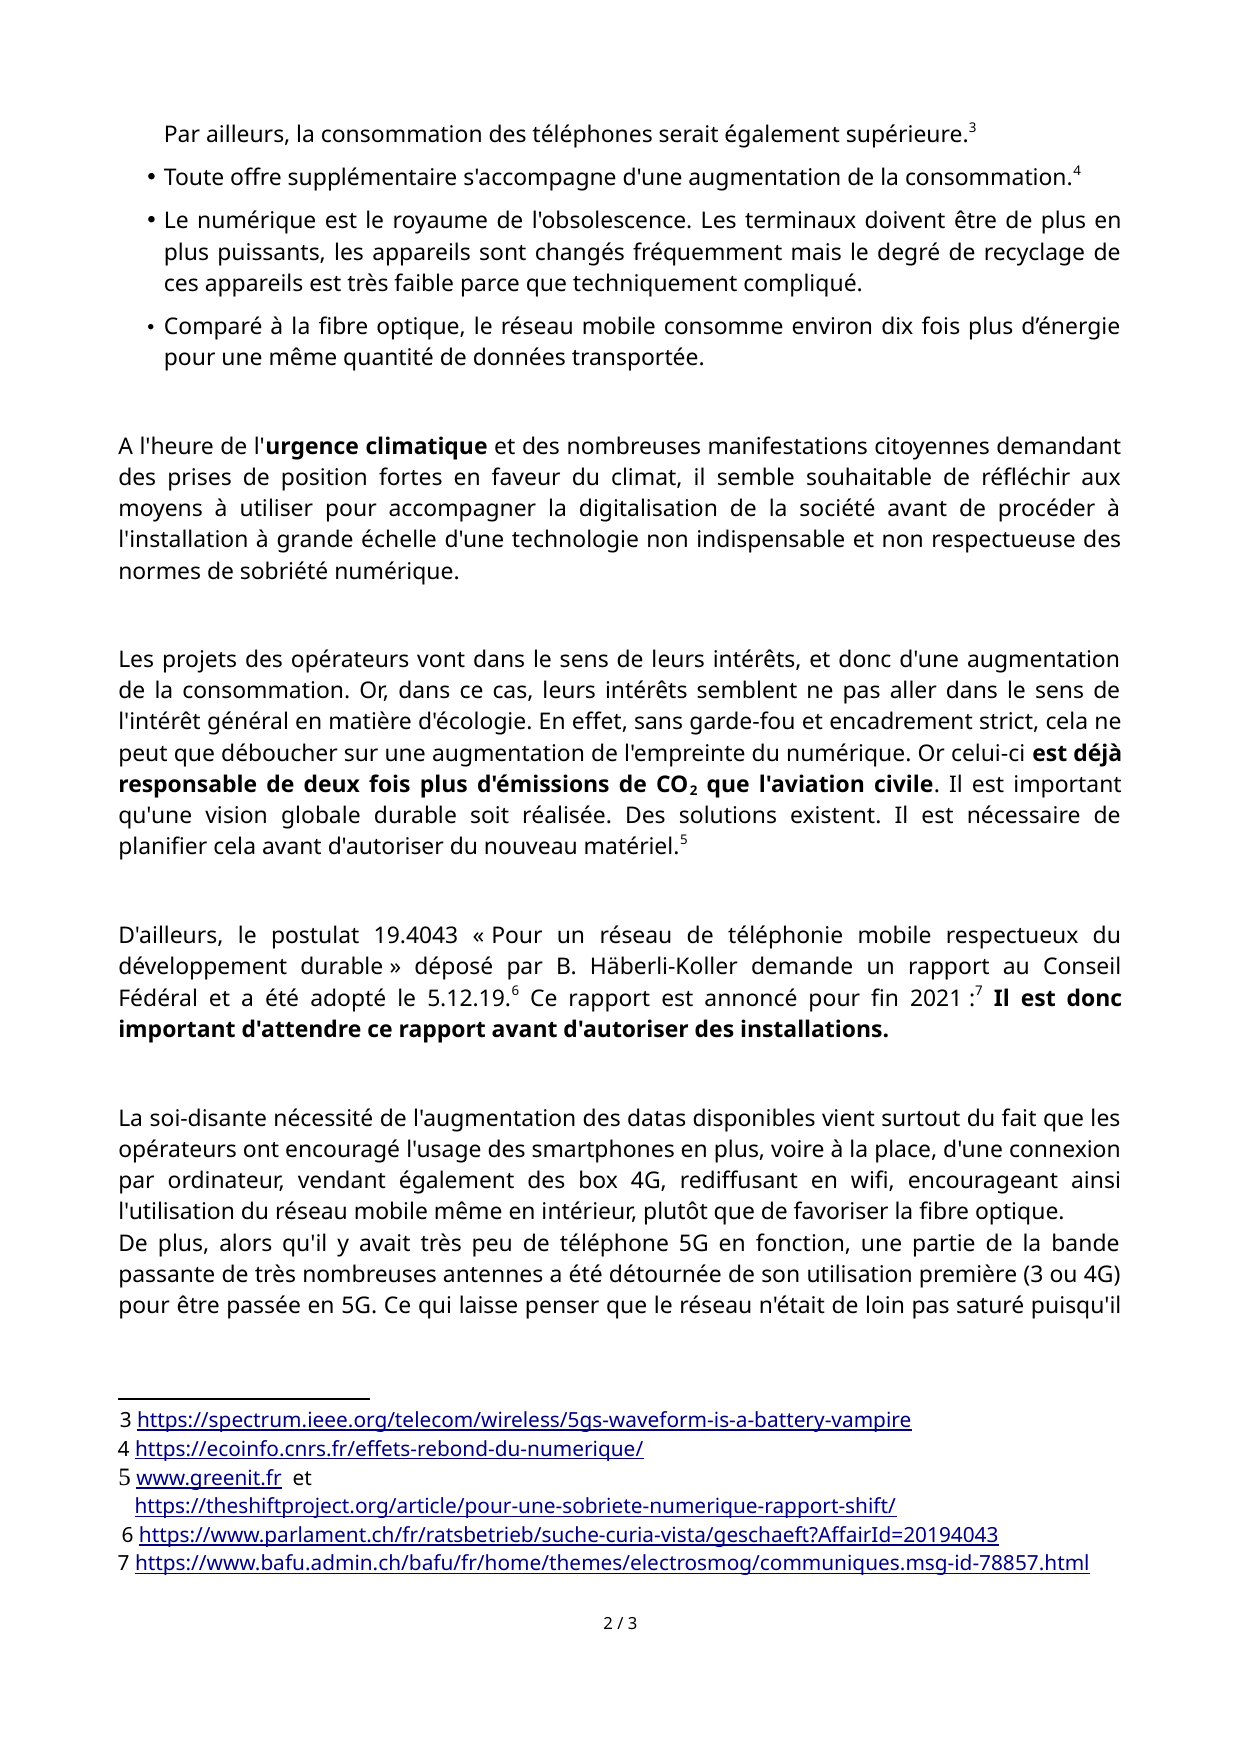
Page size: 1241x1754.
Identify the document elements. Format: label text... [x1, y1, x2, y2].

subtitle https://www.bafu.admin.ch/bafu/fr/home/themes/electrosmog/communiques.msg-id-78857.html [117, 1548, 1122, 1577]
text Les projets des opérateurs vont dans le sens de leurs intérêts, et donc d'une augmentation de la consommation. Or, dans ce cas, leurs intérêts semblent ne pas aller dans le sens de l'intérêt général en matière d'écologie. En effet, sans garde-fou et encadrement strict, cela ne peut que déboucher sur une augmentation de l'empreinte du numérique. Or celui-ci est déjà responsable de deux fois plus d'émissions de CO2 que l'aviation civile. Il est important qu'une vision globale durable soit réalisée. Des solutions existent. Il est nécessaire de planifier cela avant d'autoriser du nouveau matériel. [118, 643, 1122, 862]
list Le numérique est le royaume de l'obsolescence. Les terminaux doivent être de plus en plus puissants, les appareils sont changés fréquemment mais le degré de recyclage de ces appareils est très faible parce que techniquement compliqué. [147, 204, 1122, 298]
list Par ailleurs, la consommation des téléphones serait également supérieure. [147, 118, 1122, 149]
text A l'heure de l'urgence climatique et des nombreuses manifestations citoyennes demandant des prises de position fortes en faveur du climat, il semble souhaitable de réfléchir aux moyens à utiliser pour accompagner la digitalisation de la société avant de procéder à l'installation à grande échelle d'une technologie non indispensable et non respectueuse des normes de sobriété numérique. [118, 430, 1122, 586]
text De plus, alors qu'il y avait très peu de téléphone 5G en fonction, une partie de la bande passante de très nombreuses antennes a été détournée de son utilisation première (3 ou 4G) pour être passée en 5G. Ce qui laisse penser que le réseau n'était de loin pas saturé puisqu'il [118, 1227, 1122, 1320]
text https://theshiftproject.org/article/pour-une-sobriete-numerique-rapport-shift/ [118, 1492, 1122, 1520]
subtitle https://www.parlament.ch/fr/ratsbetrieb/suche-curia-vista/geschaeft?AffairId=20194043 [121, 1520, 1122, 1548]
subtitle https://spectrum.ieee.org/telecom/wireless/5gs-waveform-is-a-battery-vampire [119, 1405, 1122, 1434]
list Toute offre supplémentaire s'accompagne d'une augmentation de la consommation. [147, 161, 1122, 192]
list Comparé à la fibre optique, le réseau mobile consomme environ dix fois plus d’énergie pour une même quantité de données transportée. [147, 310, 1122, 372]
text D'ailleurs, le postulat 19.4043 « Pour un réseau de téléphonie mobile respectueux du développe­ment durable » déposé par B. Häberli-Koller demande un rapport au Conseil Fédéral et a été adopté le 5.12.19. Ce rapport est annoncé pour fin 2021 : Il est donc important d'attendre ce rapport avant d'autoriser des installations. [118, 919, 1122, 1044]
text www.greenit.fr et [118, 1462, 1122, 1492]
text La soi-disante nécessité de l'augmentation des datas disponibles vient surtout du fait que les opérateurs ont encouragé l'usage des smartphones en plus, voire à la place, d'une connexion par ordinateur, vendant également des box 4G, rediffusant en wifi, encourageant ainsi l'utilisation du réseau mobile même en intérieur, plutôt que de favoriser la fibre optique. [118, 1102, 1122, 1227]
subtitle https://ecoinfo.cnrs.fr/effets-rebond-du-numerique/ [117, 1434, 1122, 1462]
